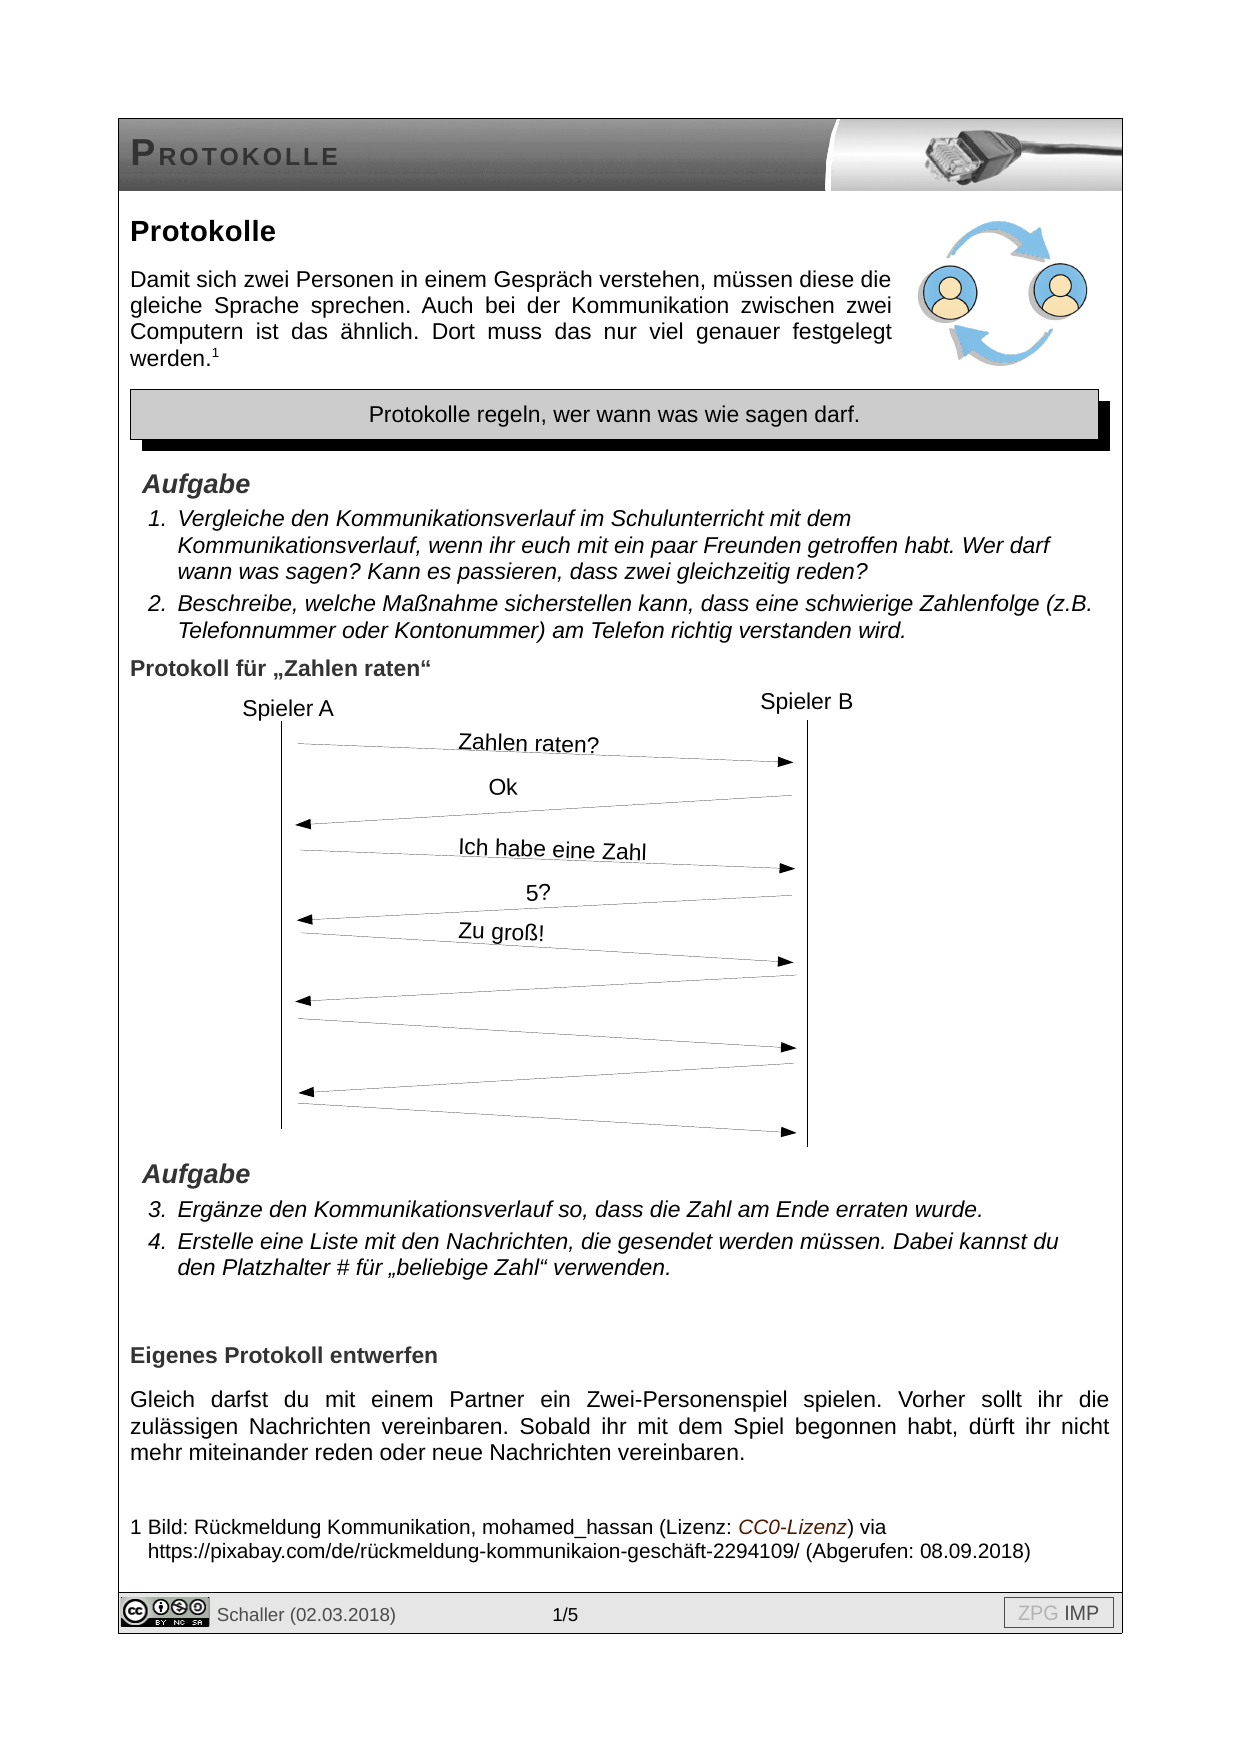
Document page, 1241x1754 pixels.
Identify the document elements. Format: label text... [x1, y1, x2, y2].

text Damit sich zwei Personen in einem Gespräch verstehen, müssen diese die gleiche Sprache sprechen. Auch bei der Kommunikation zwischen zwei Computern ist das ähnlich. Dort muss das nur viel genauer festgelegt werden. [130, 266, 904, 371]
list Ergänze den Kommunikationsverlauf so, dass die Zahl am Ende erraten wurde. [148, 1196, 1092, 1222]
text Aufgabe [142, 1127, 1092, 1190]
text [1096, 214, 1110, 248]
picture [904, 214, 1096, 373]
picture [119, 119, 1122, 191]
list Vergleiche den Kommunikationsverlauf im Schulunterricht mit dem Kommunikationsverlauf, wenn ihr euch mit ein paar Freunden getroffen habt. Wer darf wann was sagen? Kann es passieren, dass zwei gleichzeitig reden? [148, 505, 1092, 584]
picture [120, 1597, 210, 1627]
text Bild: Rückmeldung Kommunikation, mohamed_hassan (Lizenz: CC0-Lizenz) via https://pixabay.com/de/rückmeldung-kommunikaion-geschäft-2294109/ (Abgerufen: 08.09.2018) [130, 1514, 1122, 1562]
text Aufgabe [142, 468, 1092, 499]
list Beschreibe, welche Maßnahme sicherstellen kann, dass eine schwierige Zahlenfolge (z.B. Telefonnummer oder Kontonummer) am Telefon richtig verstanden wird. [148, 590, 1122, 643]
text Protokolle regeln, wer wann was wie sagen darf. [131, 390, 1098, 439]
list Erstelle eine Liste mit den Nachrichten, die gesendet werden müssen. Dabei kannst du den Platzhalter # für „beliebige Zahl“ verwenden. [148, 1228, 1092, 1281]
text Protokoll für „Zahlen raten“ [130, 655, 1110, 681]
text Gleich darfst du mit einem Partner ein Zwei-Personenspiel spielen. Vorher sollt ihr die zulässigen Nachrichten vereinbaren. Sobald ihr mit dem Spiel begonnen habt, dürft ihr nicht mehr miteinander reden oder neue Nachrichten vereinbaren. [130, 1386, 1110, 1465]
text Protokolle [130, 214, 904, 248]
text Eigenes Protokoll entwerfen [130, 1342, 1110, 1369]
